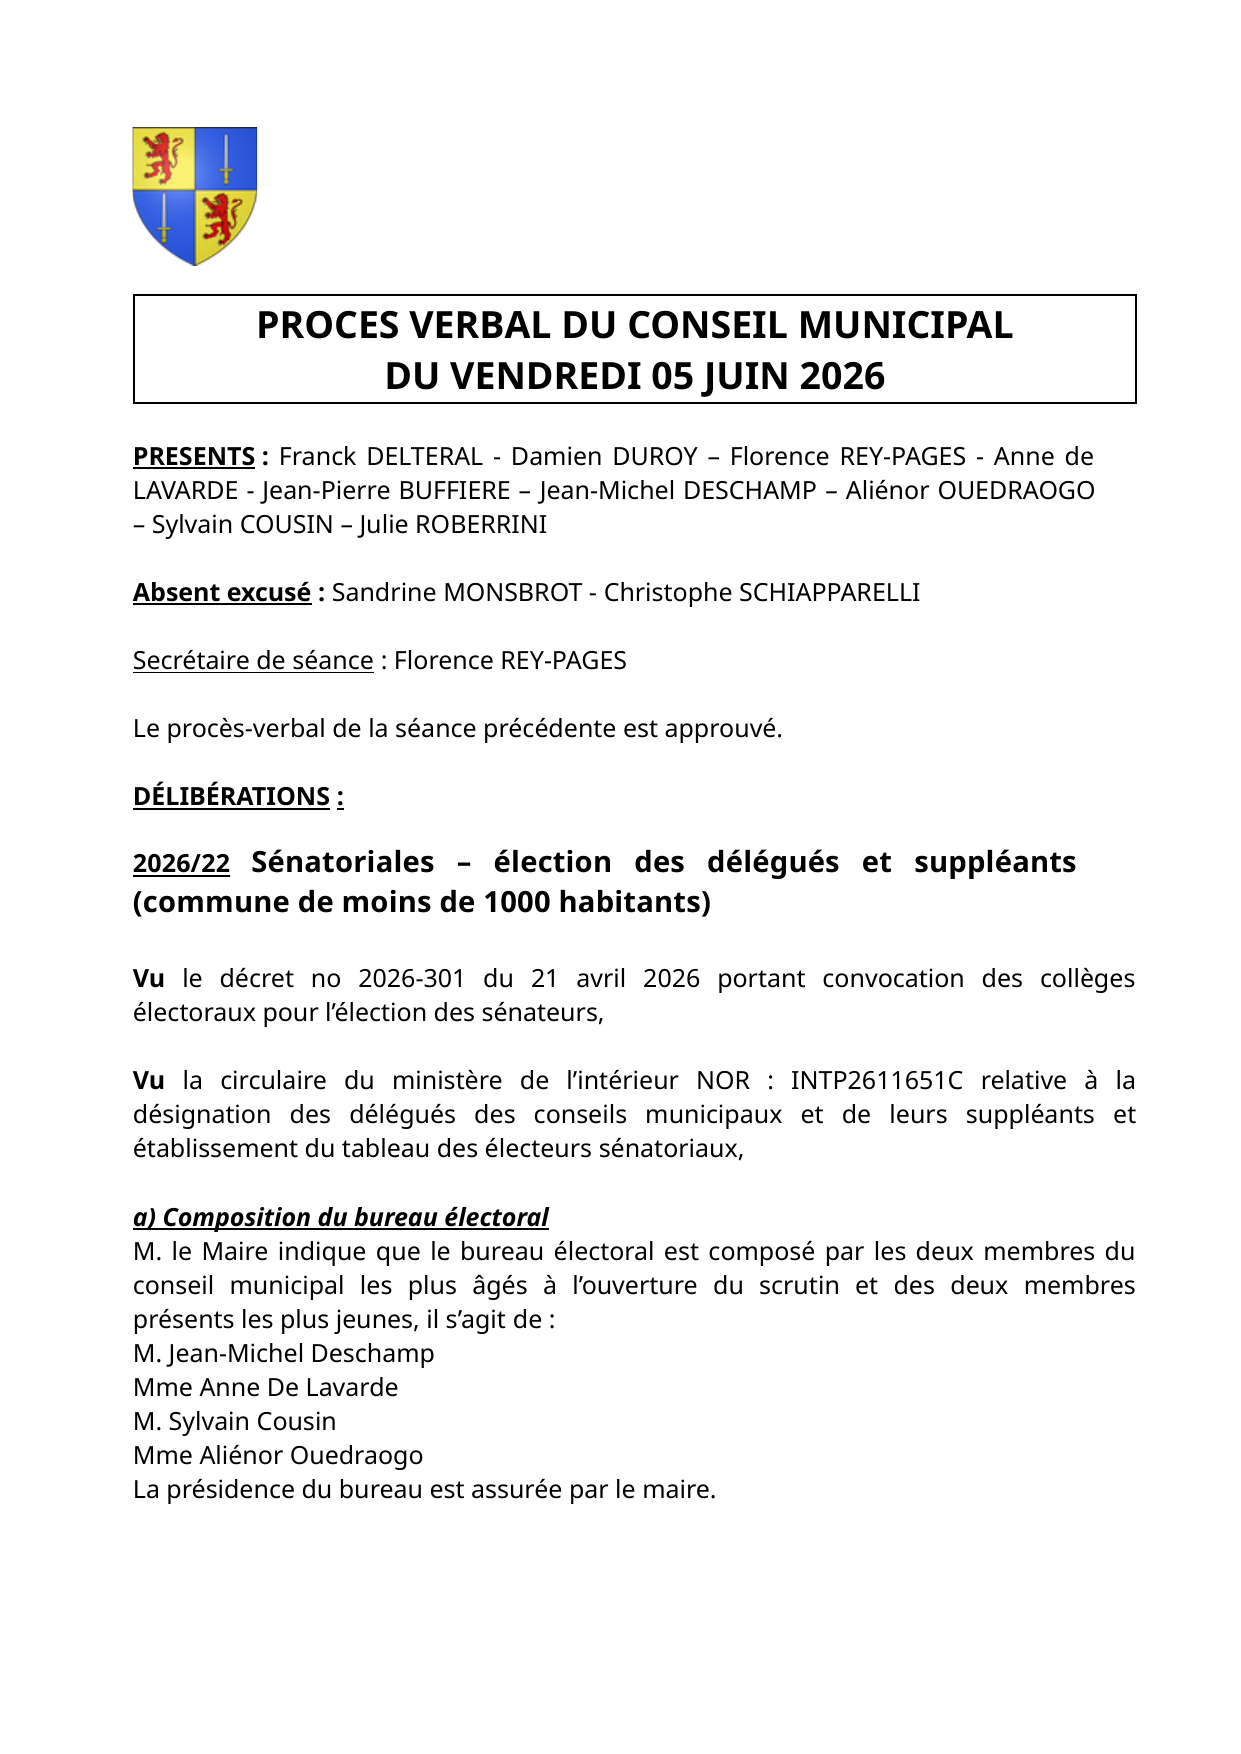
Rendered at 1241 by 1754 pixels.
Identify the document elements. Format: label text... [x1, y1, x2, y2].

text Absent excusé : Sandrine MONSBROT - Christophe SCHIAPPARELLI [133, 574, 1096, 609]
text a) Composition du bureau électoral [133, 1199, 1137, 1233]
text Secrétaire de séance : Florence REY-PAGES [133, 643, 1122, 677]
text 2026/22 Sénatoriales – élection des délégués et suppléants (commune de moins de 1000 habitants) [133, 842, 1078, 921]
text PRESENTS : Franck DELTERAL - Damien DUROY – Florence REY-PAGES - Anne de LAVARDE - Jean-Pierre BUFFIERE – Jean-Michel DESCHAMP – Aliénor OUEDRAOGO – Sylvain COUSIN – Julie ROBERRINI [133, 438, 1096, 541]
text M. Jean-Michel Deschamp [133, 1336, 1137, 1369]
text Mme Anne De Lavarde [133, 1369, 1137, 1404]
text Le procès-verbal de la séance précédente est approuvé. [133, 711, 1122, 745]
text Vu la circulaire du ministère de l’intérieur NOR : INTP2611651C relative à la désignation des délégués des conseils municipaux et de leurs suppléants et établissement du tableau des électeurs sénatoriaux, [133, 1063, 1137, 1165]
text PROCES VERBAL DU CONSEIL MUNICIPAL [135, 296, 1135, 345]
text La présidence du bureau est assurée par le maire. [133, 1472, 1137, 1506]
text M. Sylvain Cousin [133, 1404, 1137, 1438]
text DÉLIBÉRATIONS : [133, 779, 1137, 813]
text Mme Aliénor Ouedraogo [133, 1438, 1137, 1472]
text DU VENDREDI 05 JUIN 2026 [135, 345, 1135, 402]
text M. le Maire indique que le bureau électoral est composé par les deux membres du conseil municipal les plus âgés à l’ouverture du scrutin et des deux membres présents les plus jeunes, il s’agit de : [133, 1233, 1137, 1336]
text Vu le décret no 2026-301 du 21 avril 2026 portant convocation des collèges électoraux pour l’élection des sénateurs, [133, 961, 1137, 1029]
